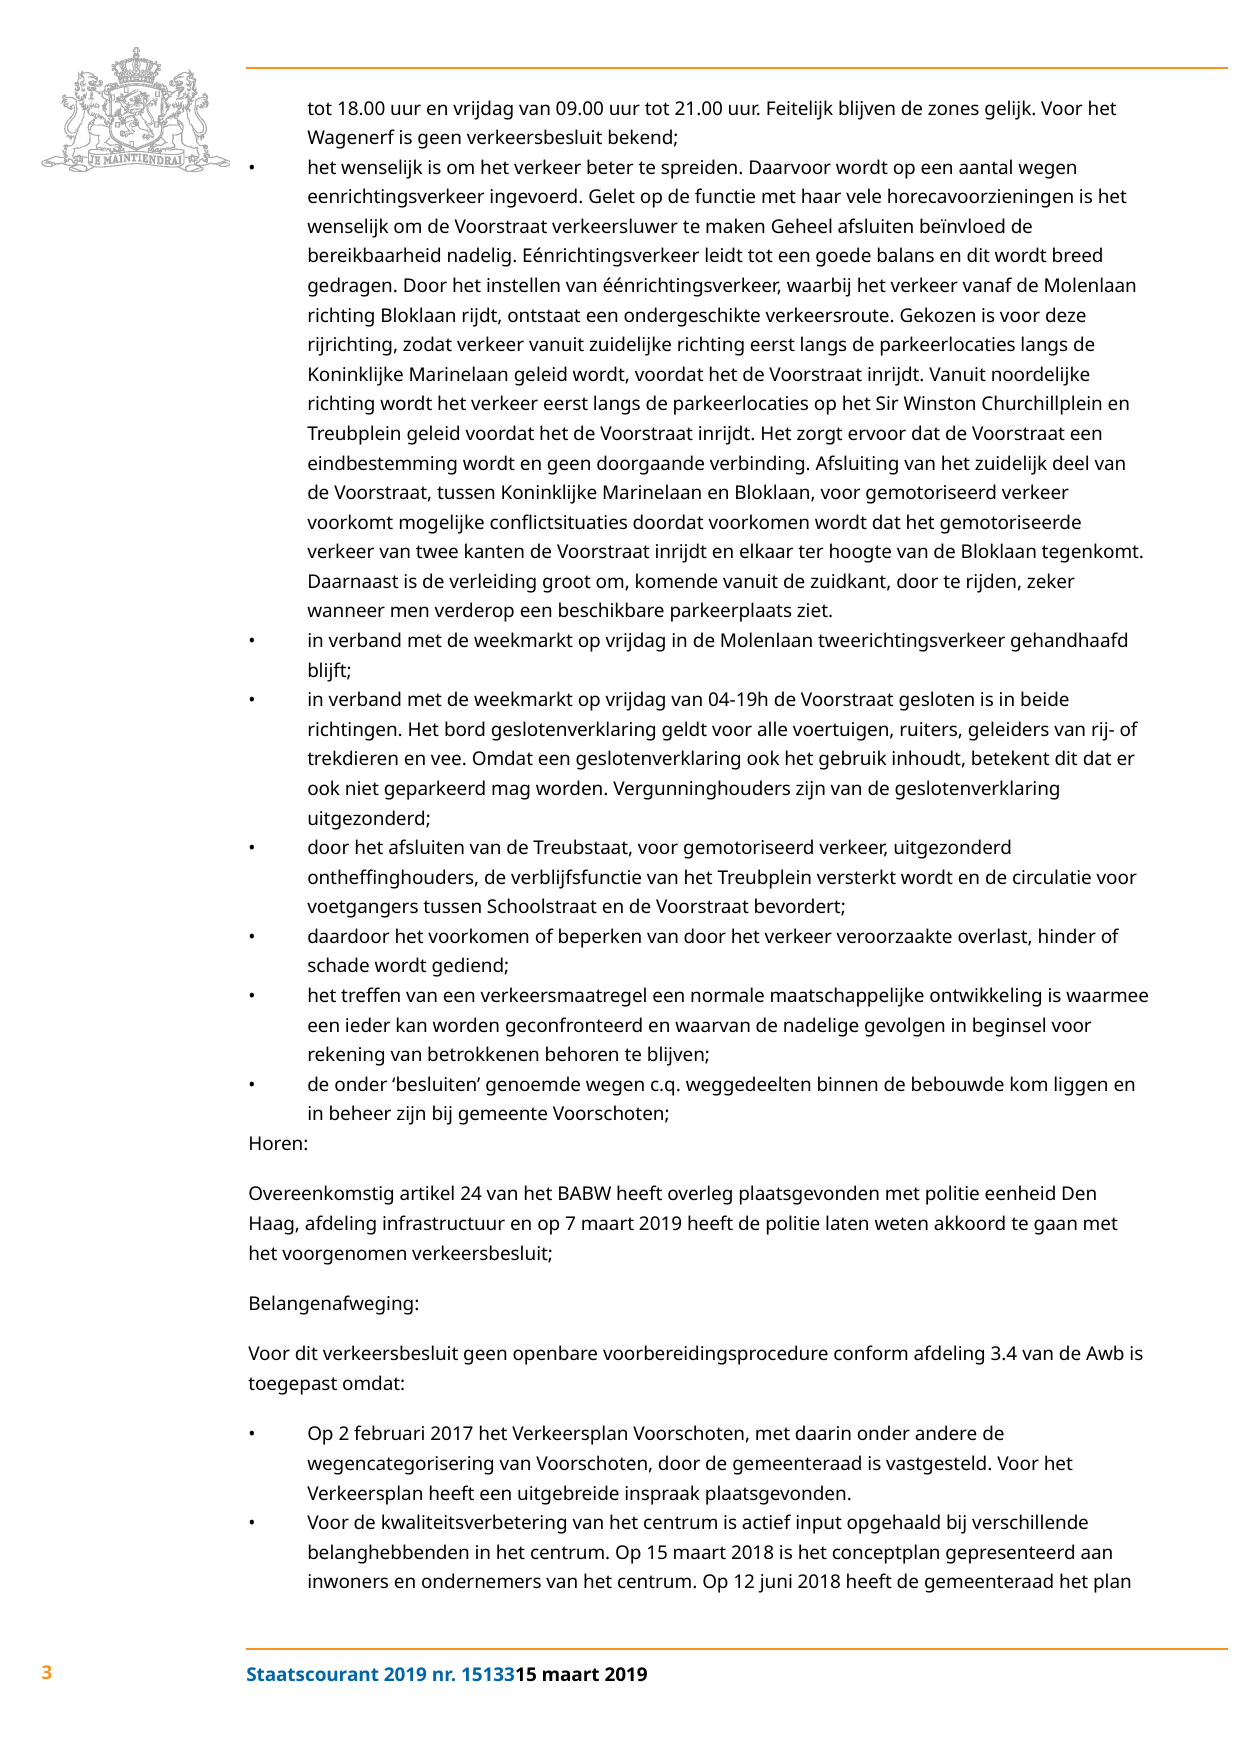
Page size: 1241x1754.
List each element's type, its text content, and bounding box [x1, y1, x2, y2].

text Belangenafweging: [248, 1290, 1152, 1316]
list Op 2 februari 2017 het Verkeersplan Voorschoten, met daarin onder andere de wegencategorisering van Voorschoten, door de gemeenteraad is vastgesteld. Voor het Verkeersplan heeft een uitgebreide inspraak plaatsgevonden. [248, 1421, 1152, 1506]
list in verband met de weekmarkt op vrijdag van 04-19h de Voorstraat gesloten is in beide richtingen. Het bord geslotenverklaring geldt voor alle voertuigen, ruiters, geleiders van rij- of trekdieren en vee. Omdat een geslotenverklaring ook het gebruik inhoudt, betekent dit dat er ook niet geparkeerd mag worden. Vergunninghouders zijn van de geslotenverklaring uitgezonderd; [248, 686, 1152, 831]
text Overeenkomstig artikel 24 van het BABW heeft overleg plaatsgevonden met politie eenheid Den Haag, afdeling infrastructuur en op 7 maart 2019 heeft de politie laten weten akkoord te gaan met het voorgenomen verkeersbesluit; [248, 1181, 1152, 1266]
list daardoor het voorkomen of beperken van door het verkeer veroorzaakte overlast, hinder of schade wordt gediend; [248, 923, 1152, 978]
list het treffen van een verkeersmaatregel een normale maatschappelijke ontwikkeling is waarmee een ieder kan worden geconfronteerd en waarvan de nadelige gevolgen in beginsel voor rekening van betrokkenen behoren te blijven; [248, 982, 1152, 1067]
list het wenselijk is om het verkeer beter te spreiden. Daarvoor wordt op een aantal wegen eenrichtingsverkeer ingevoerd. Gelet op de functie met haar vele horecavoorzieningen is het wenselijk om de Voorstraat verkeersluwer te maken Geheel afsluiten beïnvloed de bereikbaarheid nadelig. Eénrichtingsverkeer leidt tot een goede balans en dit wordt breed gedragen. Door het instellen van éénrichtingsverkeer, waarbij het verkeer vanaf de Molenlaan richting Bloklaan rijdt, ontstaat een ondergeschikte verkeersroute. Gekozen is voor deze rijrichting, zodat verkeer vanuit zuidelijke richting eerst langs de parkeerlocaties langs de Koninklijke Marinelaan geleid wordt, voordat het de Voorstraat inrijdt. Vanuit noordelijke richting wordt het verkeer eerst langs de parkeerlocaties op het Sir Winston Churchillplein en Treubplein geleid voordat het de Voorstraat inrijdt. Het zorgt ervoor dat de Voorstraat een eindbestemming wordt en geen doorgaande verbinding. Afsluiting van het zuidelijk deel van de Voorstraat, tussen Koninklijke Marinelaan en Bloklaan, voor gemotoriseerd verkeer voorkomt mogelijke conflictsituaties doordat voorkomen wordt dat het gemotoriseerde verkeer van twee kanten de Voorstraat inrijdt en elkaar ter hoogte van de Bloklaan tegenkomt. Daarnaast is de verleiding groot om, komende vanuit de zuidkant, door te rijden, zeker wanneer men verderop een beschikbare parkeerplaats ziet. [248, 154, 1152, 623]
list tot 18.00 uur en vrijdag van 09.00 uur tot 21.00 uur. Feitelijk blijven de zones gelijk. Voor het Wagenerf is geen verkeersbesluit bekend; [248, 95, 1152, 150]
list door het afsluiten van de Treubstaat, voor gemotoriseerd verkeer, uitgezonderd ontheffinghouders, de verblijfsfunctie van het Treubplein versterkt wordt en de circulatie voor voetgangers tussen Schoolstraat en de Voorstraat bevordert; [248, 834, 1152, 919]
text Horen: [248, 1130, 1152, 1156]
text Voor dit verkeersbesluit geen openbare voorbereidingsprocedure conform afdeling 3.4 van de Awb is toegepast omdat: [248, 1341, 1152, 1396]
list Voor de kwaliteitsverbetering van het centrum is actief input opgehaald bij verschillende belanghebbenden in het centrum. Op 15 maart 2018 is het conceptplan gepresenteerd aan inwoners en ondernemers van het centrum. Op 12 juni 2018 heeft de gemeenteraad het plan [248, 1509, 1152, 1594]
list in verband met de weekmarkt op vrijdag in de Molenlaan tweerichtingsverkeer gehandhaafd blijft; [248, 627, 1152, 683]
list de onder ‘besluiten’ genoemde wegen c.q. weggedeelten binnen de bebouwde kom liggen en in beheer zijn bij gemeente Voorschoten; [248, 1071, 1152, 1126]
picture [41, 47, 231, 172]
